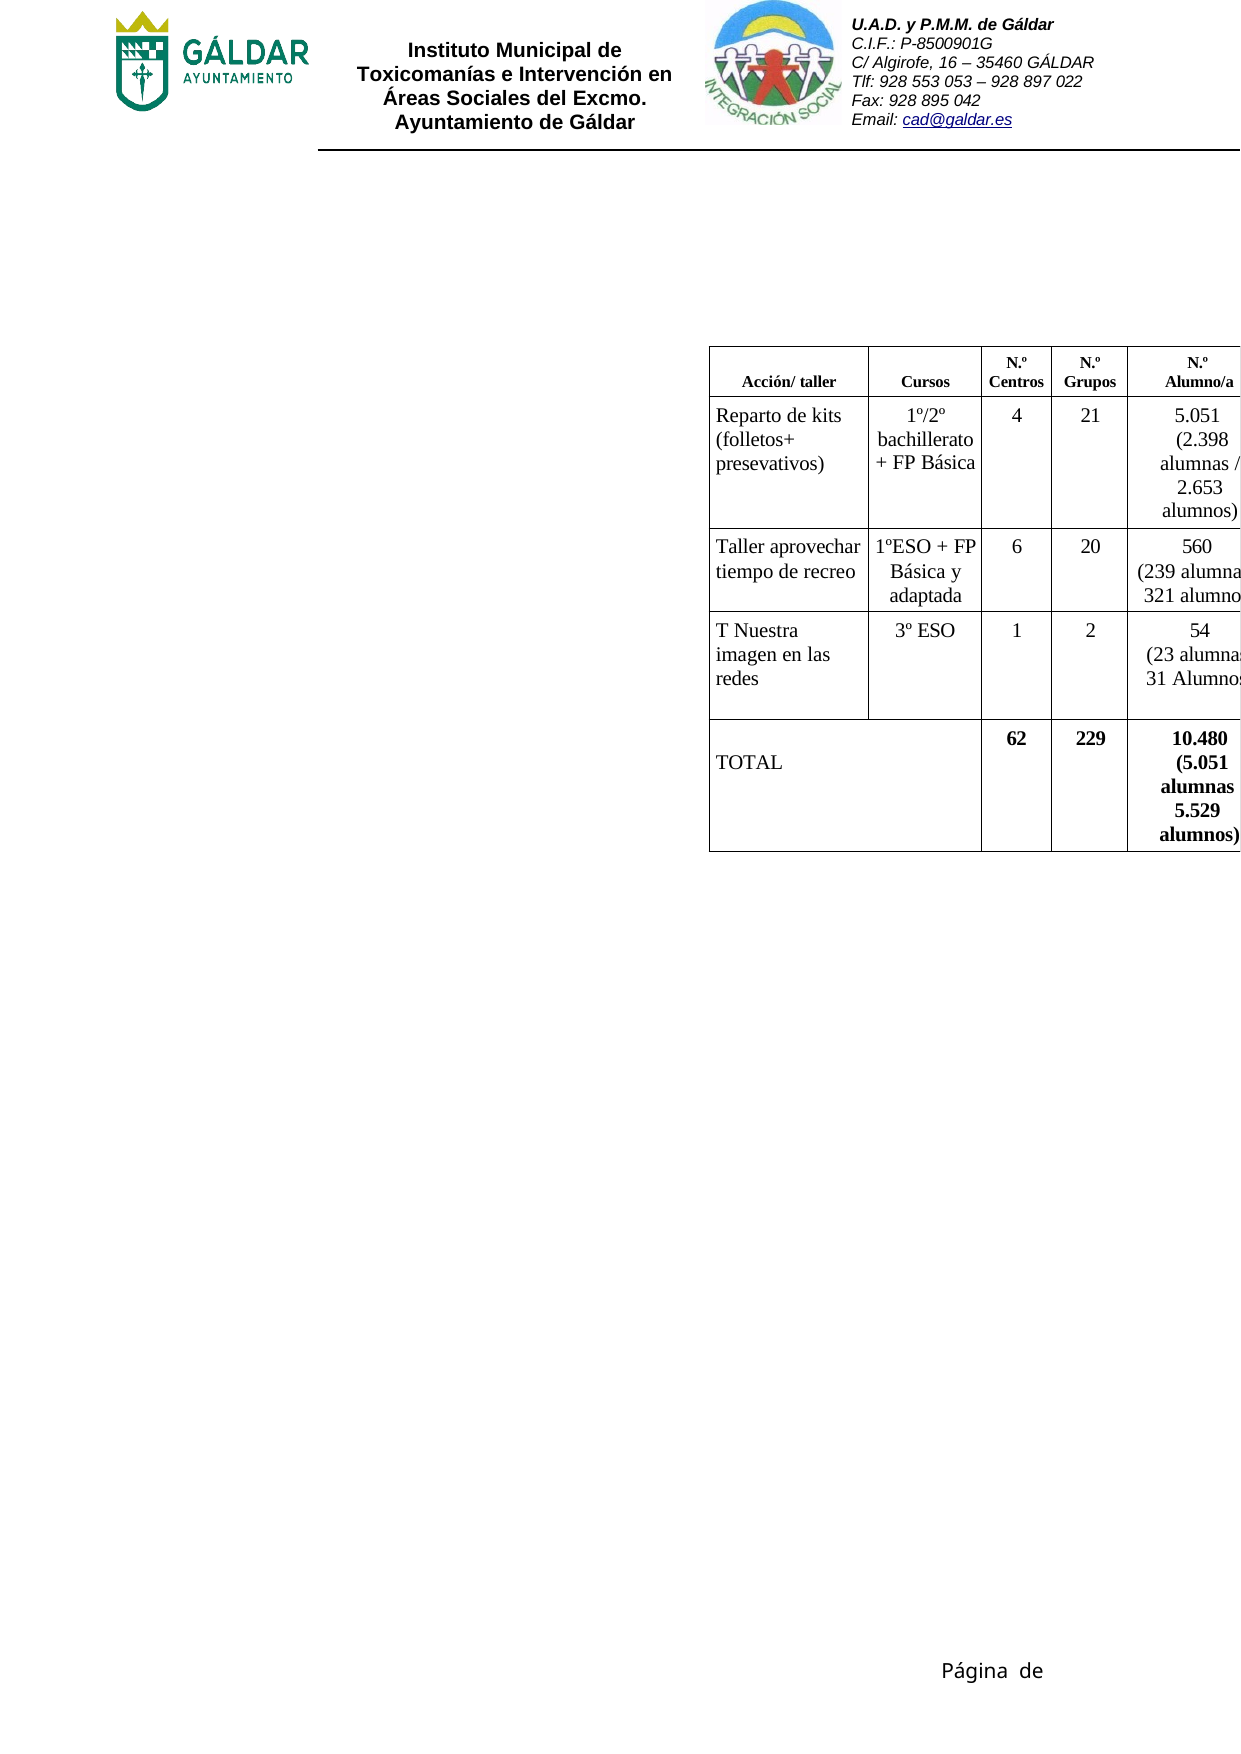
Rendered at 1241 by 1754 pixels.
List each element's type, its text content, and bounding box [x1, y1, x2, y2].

text C.I.F.: P-8500901G [851, 33, 1182, 53]
table_cell 3º ESO [869, 612, 981, 719]
table_cell 10.480 (5.051 alumnas 5.529 alumnos) [1128, 720, 1240, 851]
table_cell 62 [982, 720, 1051, 851]
table_cell 4 [982, 397, 1051, 528]
table_cell 5.051 (2.398 alumnas / 2.653 alumnos) [1128, 397, 1240, 528]
table_cell TOTAL [710, 720, 981, 851]
text Tlf: 928 553 053 – 928 897 022 [851, 72, 1182, 91]
table_cell Taller aprovechar tiempo de recreo [710, 529, 868, 611]
text C/ Algirofe, 16 – 35460 GÁLDAR [851, 53, 1182, 72]
text Instituto Municipal de Toxicomanías e Intervención en Áreas Sociales del Excmo. Ayuntamiento de Gáldar [337, 38, 692, 133]
table_cell 1º/2º bachillerato + FP Básica [869, 397, 981, 528]
table_cell T Nuestra imagen en las redes [710, 612, 868, 719]
text Email: cad@galdar.es [851, 110, 1182, 129]
table_header N.º Grupos [1052, 347, 1127, 396]
text U.A.D. y P.M.M. de Gáldar [851, 14, 1182, 33]
table_cell 20 [1052, 529, 1127, 611]
table_cell 560 (239 alumnas / 321 alumnos) [1128, 529, 1240, 611]
table_cell 1 [982, 612, 1051, 719]
table_cell 6 [982, 529, 1051, 611]
table_cell 2 [1052, 612, 1127, 719]
table_cell Reparto de kits (folletos+ presevativos) [710, 397, 868, 528]
table_header N.º Alumno/a [1128, 347, 1240, 396]
table_cell 229 [1052, 720, 1127, 851]
table_cell 21 [1052, 397, 1127, 528]
table_header N.º Centros [982, 347, 1051, 396]
text Fax: 928 895 042 [851, 91, 1182, 110]
table_header Acción/ taller [710, 347, 868, 396]
table_header Cursos [869, 347, 981, 396]
table_cell 1ºESO + FP Básica y adaptada [869, 529, 981, 611]
table_cell 54 (23 alumnas/ 31 Alumnos) [1128, 612, 1240, 719]
